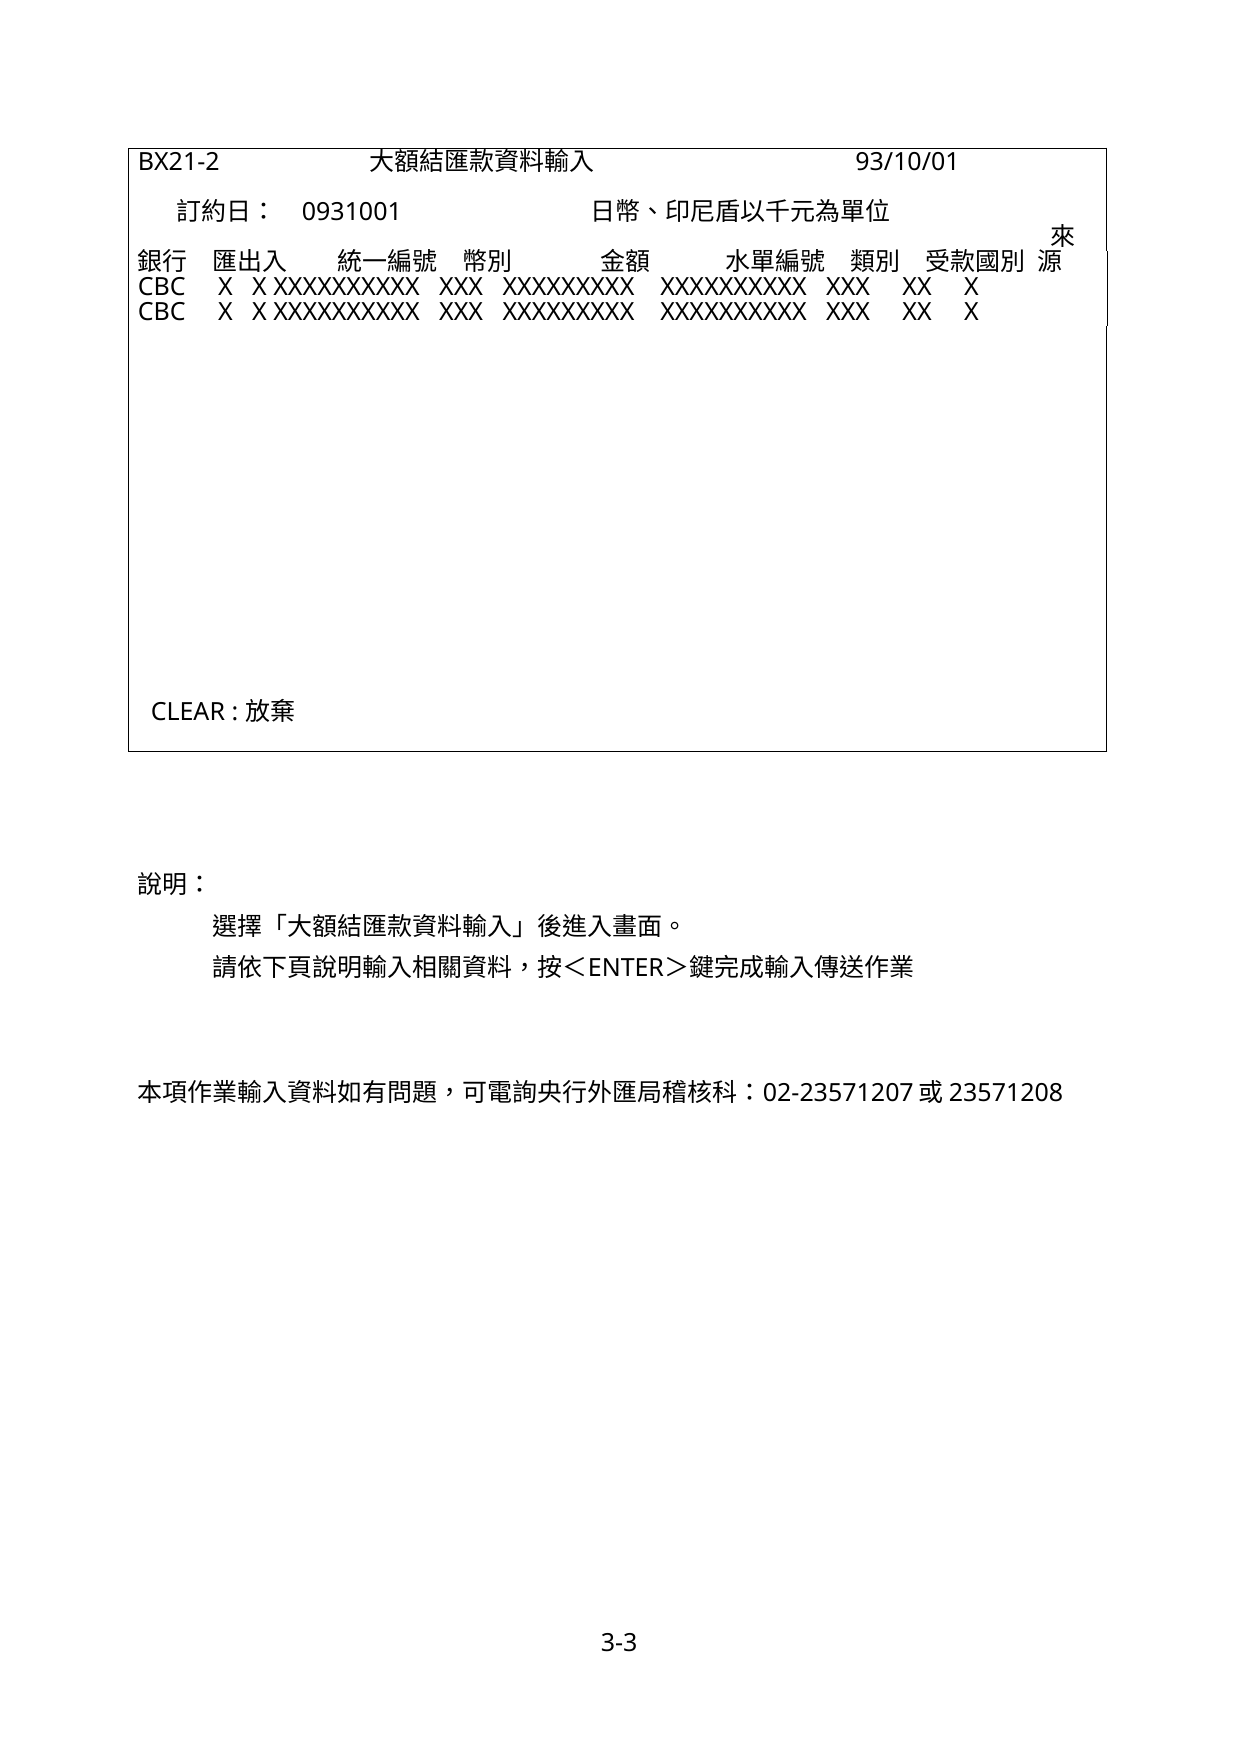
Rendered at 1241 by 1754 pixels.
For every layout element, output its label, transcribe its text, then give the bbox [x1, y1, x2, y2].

text 訂約日： 0931001 日幣、印尼盾以千元為單位 [138, 201, 1100, 226]
text BX21-2 大額結匯款資料輸入 93/10/01 [129, 149, 1106, 176]
text 說明： [138, 860, 1100, 902]
text CBC X X XXXXXXXXXX XXX XXXXXXXXX XXXXXXXXXX XXX XX X [129, 301, 1107, 326]
text 來 [138, 226, 1100, 251]
text CLEAR : 放棄 [138, 701, 1100, 726]
text CBC X X XXXXXXXXXX XXX XXXXXXXXX XXXXXXXXXX XXX XX X [129, 276, 1107, 301]
text 請依下頁說明輸入相關資料，按＜ENTER＞鍵完成輸入傳送作業 [213, 943, 1100, 985]
text 銀行 匯出入 統一編號 幣別 金額 水單編號 類別 受款國別 源 [129, 251, 1107, 276]
text 選擇「大額結匯款資料輸入」後進入畫面。 [213, 902, 1100, 943]
text 3-3 [138, 1618, 1100, 1660]
text 本項作業輸入資料如有問題，可電詢央行外匯局稽核科：02-23571207或23571208 [138, 1068, 1100, 1110]
